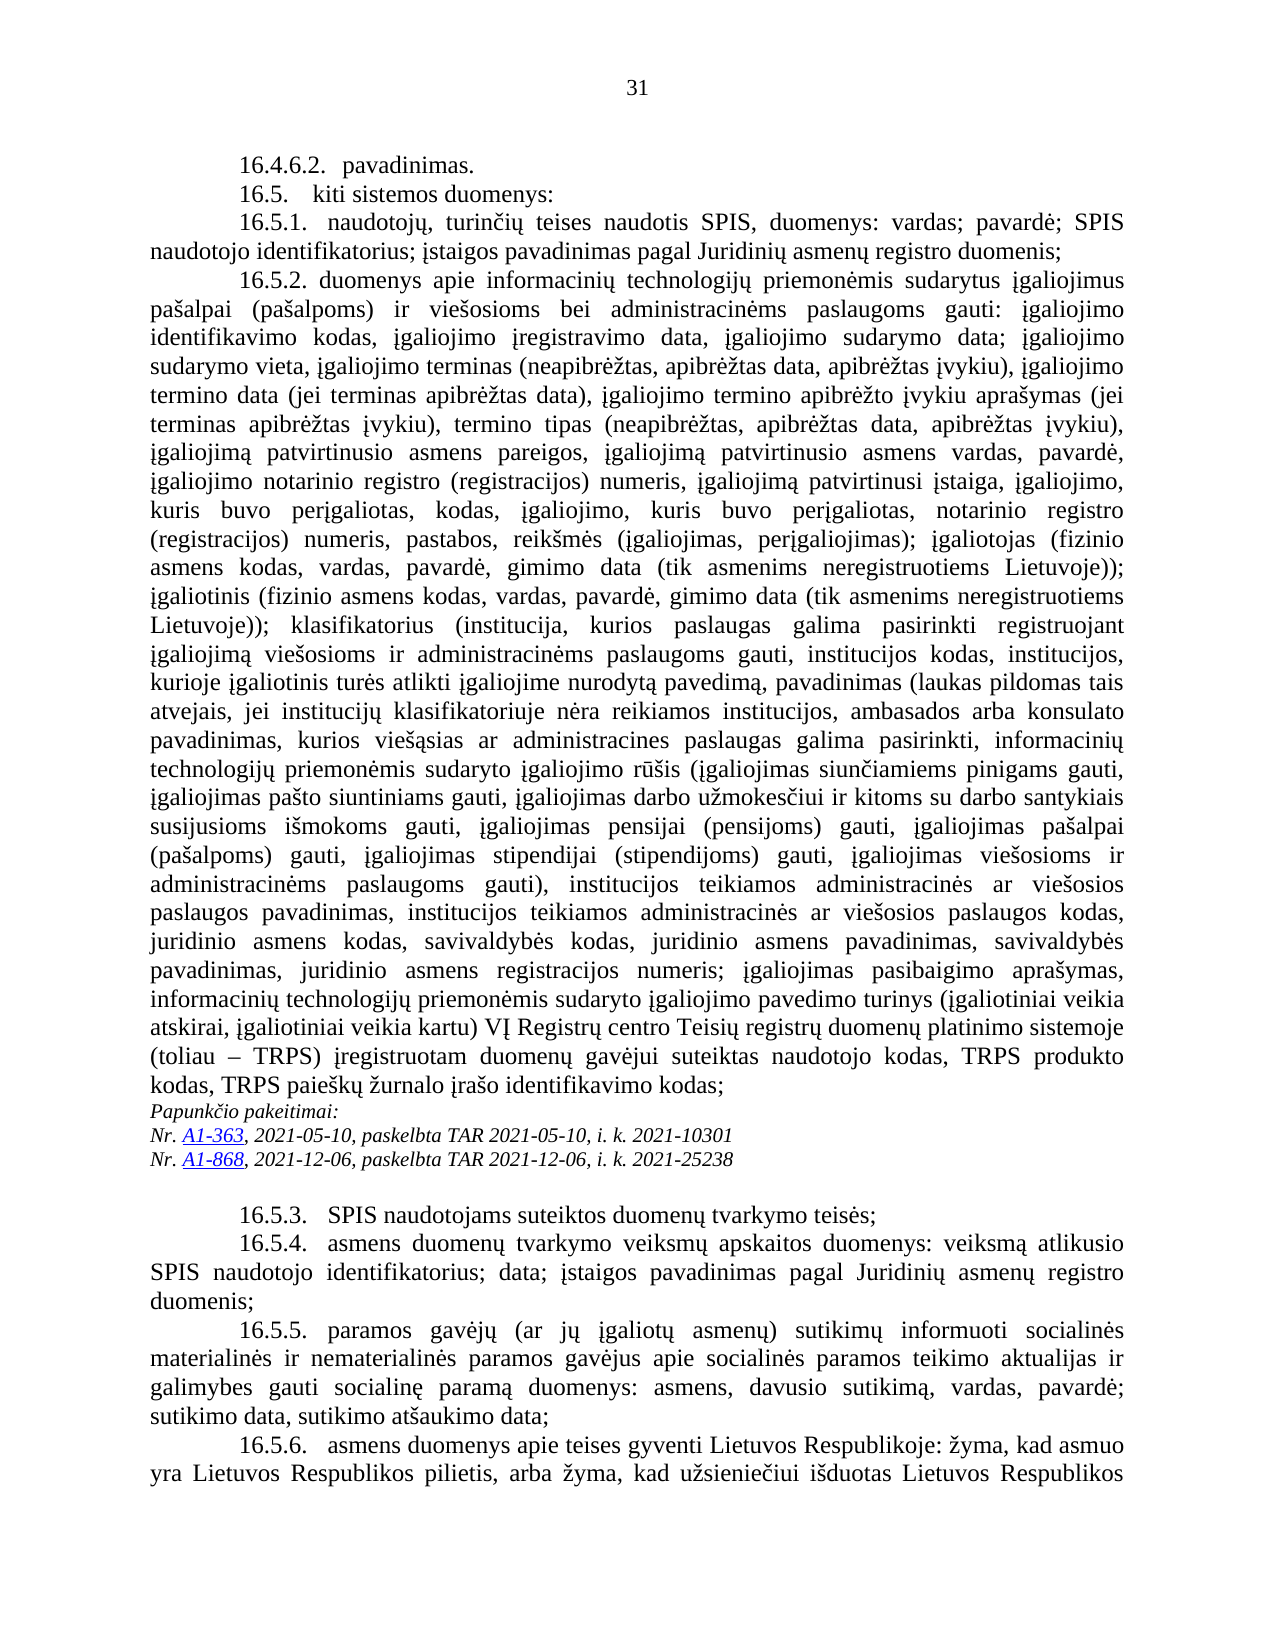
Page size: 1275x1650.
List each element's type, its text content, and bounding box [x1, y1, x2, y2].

text 16.5.4. asmens duomenų tvarkymo veiksmų apskaitos duomenys: veiksmą atlikusio SPIS naudotojo identifikatorius; data; įstaigos pavadinimas pagal Juridinių asmenų registro duomenis; [150, 1228, 1125, 1315]
text Nr. A1-363, 2021-05-10, paskelbta TAR 2021-05-10, i. k. 2021-10301 [150, 1123, 1125, 1147]
text Nr. A1-868, 2021-12-06, paskelbta TAR 2021-12-06, i. k. 2021-25238 [150, 1147, 1125, 1171]
text 16.4.6.2. pavadinimas. [150, 150, 1125, 179]
text 16.5.1. naudotojų, turinčių teises naudotis SPIS, duomenys: vardas; pavardė; SPIS naudotojo identifikatorius; įstaigos pavadinimas pagal Juridinių asmenų registro duomenis; [150, 207, 1125, 265]
text 16.5.2. duomenys apie informacinių technologijų priemonėmis sudarytus įgaliojimus pašalpai (pašalpoms) ir viešosioms bei administracinėms paslaugoms gauti: įgaliojimo identifikavimo kodas, įgaliojimo įregistravimo data, įgaliojimo sudarymo data; įgaliojimo sudarymo vieta, įgaliojimo terminas (neapibrėžtas, apibrėžtas data, apibrėžtas įvykiu), įgaliojimo termino data (jei terminas apibrėžtas data), įgaliojimo termino apibrėžto įvykiu aprašymas (jei terminas apibrėžtas įvykiu), termino tipas (neapibrėžtas, apibrėžtas data, apibrėžtas įvykiu), įgaliojimą patvirtinusio asmens pareigos, įgaliojimą patvirtinusio asmens vardas, pavardė, įgaliojimo notarinio registro (registracijos) numeris, įgaliojimą patvirtinusi įstaiga, įgaliojimo, kuris buvo perįgaliotas, kodas, įgaliojimo, kuris buvo perįgaliotas, notarinio registro (registracijos) numeris, pastabos, reikšmės (įgaliojimas, perįgaliojimas); įgaliotojas (fizinio asmens kodas, vardas, pavardė, gimimo data (tik asmenims neregistruotiems Lietuvoje)); įgaliotinis (fizinio asmens kodas, vardas, pavardė, gimimo data (tik asmenims neregistruotiems Lietuvoje)); klasifikatorius (institucija, kurios paslaugas galima pasirinkti registruojant įgaliojimą viešosioms ir administracinėms paslaugoms gauti, institucijos kodas, institucijos, kurioje įgaliotinis turės atlikti įgaliojime nurodytą pavedimą, pavadinimas (laukas pildomas tais atvejais, jei institucijų klasifikatoriuje nėra reikiamos institucijos, ambasados arba konsulato pavadinimas, kurios viešąsias ar administracines paslaugas galima pasirinkti, informacinių technologijų priemonėmis sudaryto įgaliojimo rūšis (įgaliojimas siunčiamiems pinigams gauti, įgaliojimas pašto siuntiniams gauti, įgaliojimas darbo užmokesčiui ir kitoms su darbo santykiais susijusioms išmokoms gauti, įgaliojimas pensijai (pensijoms) gauti, įgaliojimas pašalpai (pašalpoms) gauti, įgaliojimas stipendijai (stipendijoms) gauti, įgaliojimas viešosioms ir administracinėms paslaugoms gauti), institucijos teikiamos administracinės ar viešosios paslaugos pavadinimas, institucijos teikiamos administracinės ar viešosios paslaugos kodas, juridinio asmens kodas, savivaldybės kodas, juridinio asmens pavadinimas, savivaldybės pavadinimas, juridinio asmens registracijos numeris; įgaliojimas pasibaigimo aprašymas, informacinių technologijų priemonėmis sudaryto įgaliojimo pavedimo turinys (įgaliotiniai veikia atskirai, įgaliotiniai veikia kartu) VĮ Registrų centro Teisių registrų duomenų platinimo sistemoje (toliau – TRPS) įregistruotam duomenų gavėjui suteiktas naudotojo kodas, TRPS produkto kodas, TRPS paieškų žurnalo įrašo identifikavimo kodas; [150, 265, 1125, 1099]
text 16.5.6. asmens duomenys apie teises gyventi Lietuvos Respublikoje: žyma, kad asmuo yra Lietuvos Respublikos pilietis, arba žyma, kad užsieniečiui išduotas Lietuvos Respublikos [150, 1430, 1125, 1487]
text 16.5.5. paramos gavėjų (ar jų įgaliotų asmenų) sutikimų informuoti socialinės materialinės ir nematerialinės paramos gavėjus apie socialinės paramos teikimo aktualijas ir galimybes gauti socialinę paramą duomenys: asmens, davusio sutikimą, vardas, pavardė; sutikimo data, sutikimo atšaukimo data; [150, 1315, 1125, 1430]
text 16.5. kiti sistemos duomenys: [150, 179, 1125, 207]
text 16.5.3. SPIS naudotojams suteiktos duomenų tvarkymo teisės; [150, 1200, 1125, 1228]
text Papunkčio pakeitimai: [150, 1099, 1125, 1123]
